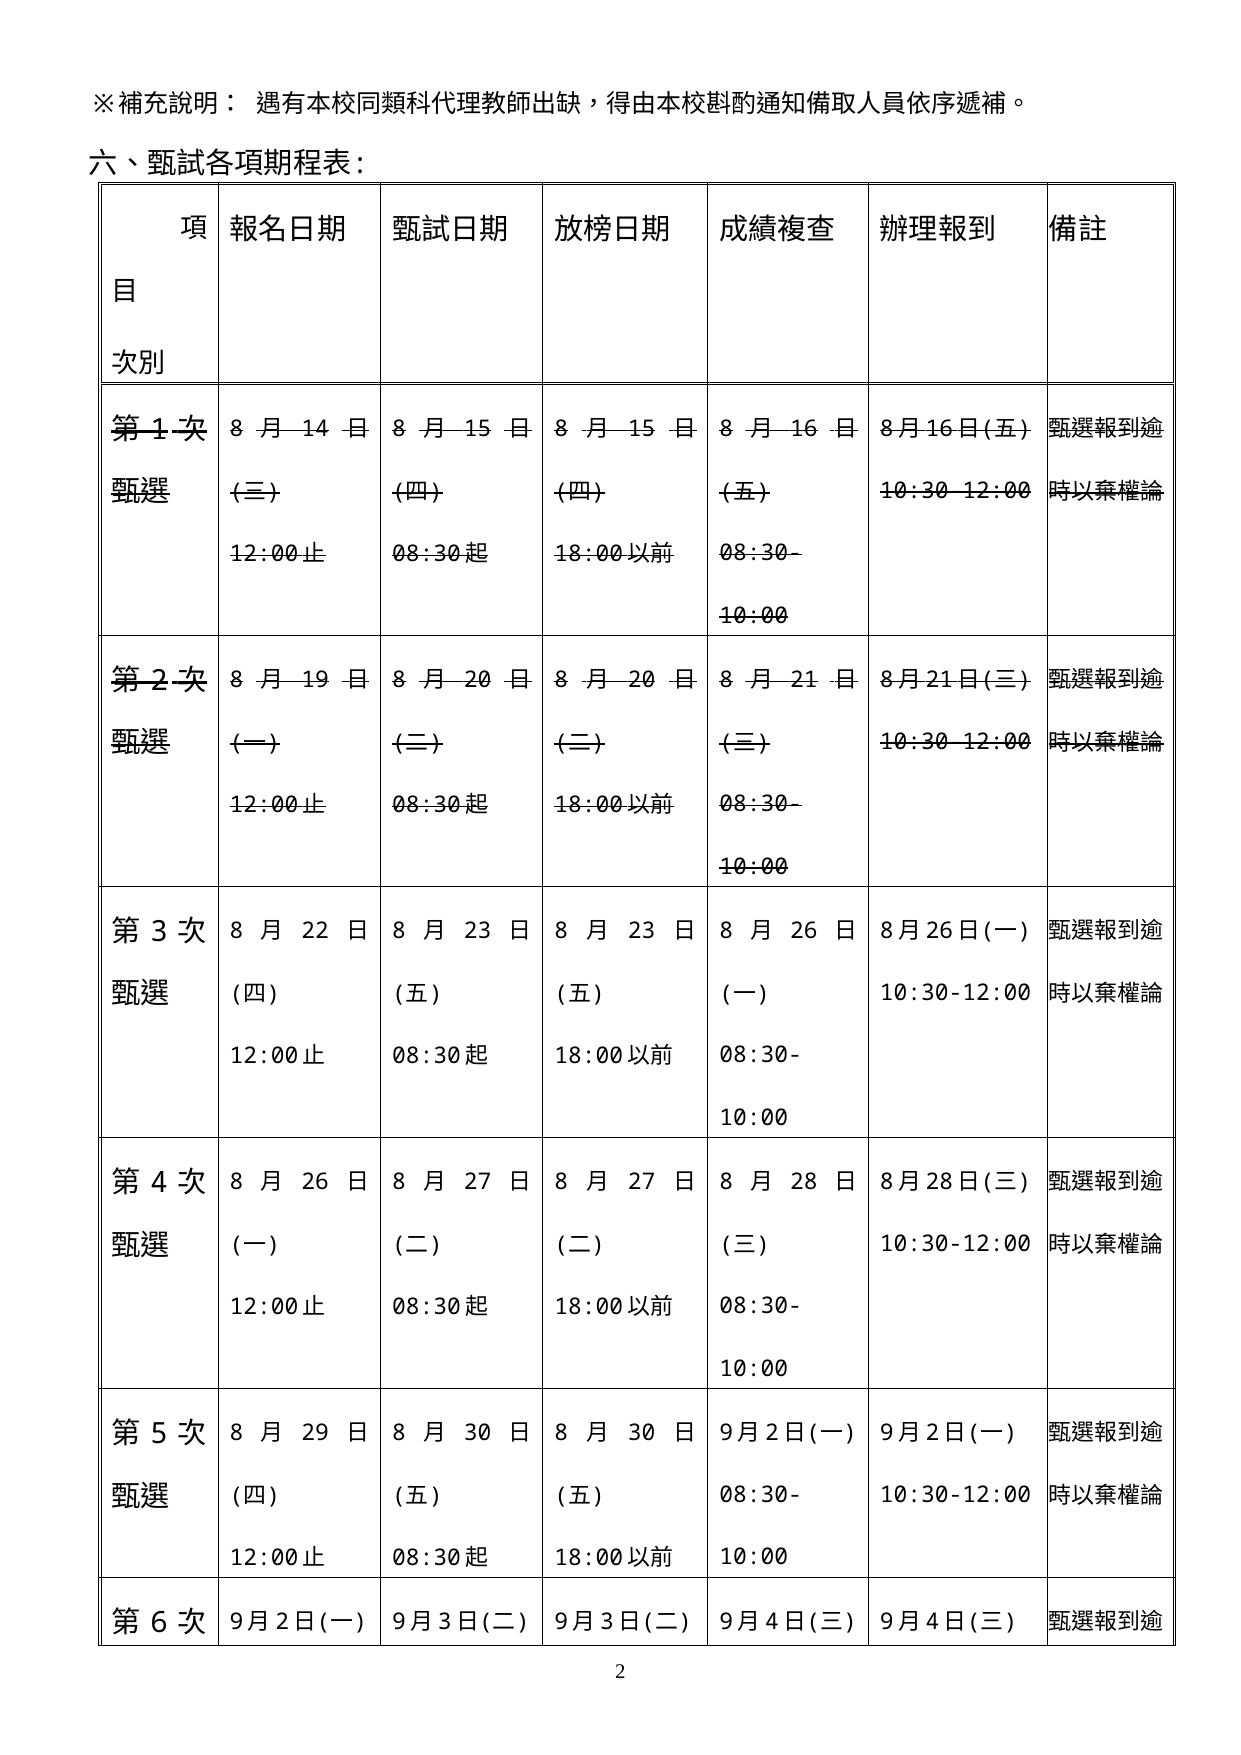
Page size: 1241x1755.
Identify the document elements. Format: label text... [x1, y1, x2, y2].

table_cell 9月2日(一) 08:30-10:00 [708, 1389, 868, 1577]
table_cell 8月15日(四) 18:00以前 [543, 385, 707, 635]
table_cell 8月15日(四) 08:30起 [381, 385, 542, 635]
table_cell 8月26日(一) 08:30-10:00 [708, 887, 868, 1137]
table_cell 8月23日(五) 08:30起 [381, 887, 542, 1137]
table_cell 8月16日(五) 08:30-10:00 [708, 385, 868, 635]
table_header 項目 次別 [102, 185, 218, 382]
table_cell 8月19日(一) 12:00止 [219, 636, 380, 886]
table_cell 8月28日(三) 10:30-12:00 [869, 1138, 1047, 1388]
table_cell 8月22日(四) 12:00止 [219, 887, 380, 1137]
table_cell 第6次 [102, 1578, 218, 1645]
table_cell 9月3日(二) [381, 1578, 542, 1645]
text ※補充說明： 遇有本校同類科代理教師出缺，得由本校斟酌通知備取人員依序遞補。 [89, 84, 1152, 119]
table_cell 9月4日(三) [708, 1578, 868, 1645]
table_cell 8月27日(二) 08:30起 [381, 1138, 542, 1388]
table_header 成績複查 [708, 185, 868, 382]
table_cell 9月4日(三) [869, 1578, 1047, 1645]
table_header 放榜日期 [543, 185, 707, 382]
text 六、甄試各項期程表: [89, 119, 1152, 182]
table_header 報名日期 [219, 185, 380, 382]
table_cell 8月16日(五) 10:30-12:00 [869, 385, 1047, 635]
table_cell 甄選報到逾時以棄權論 [1048, 887, 1173, 1137]
table_cell 第3次甄選 [102, 887, 218, 1137]
table_cell 8月20日(二) 08:30起 [381, 636, 542, 886]
table_cell 甄選報到逾時以棄權論 [1048, 385, 1173, 635]
table_cell 8月26日(一) 12:00止 [219, 1138, 380, 1388]
table_header 辦理報到 [869, 185, 1047, 382]
table_cell 第4次甄選 [102, 1138, 218, 1388]
table_cell 8月30日(五) 08:30起 [381, 1389, 542, 1577]
table_header 備註 [1048, 185, 1173, 382]
table_cell 第1次甄選 [102, 385, 218, 635]
table_cell 9月3日(二) [543, 1578, 707, 1645]
table_cell 第5次甄選 [102, 1389, 218, 1577]
table_cell 8月21日(三) 10:30-12:00 [869, 636, 1047, 886]
table_cell 第2次甄選 [102, 636, 218, 886]
table_cell 甄選報到逾時以棄權論 [1048, 1138, 1173, 1388]
table_cell 8月28日(三) 08:30-10:00 [708, 1138, 868, 1388]
table_cell 8月26日(一) 10:30-12:00 [869, 887, 1047, 1137]
table_header 甄試日期 [381, 185, 542, 382]
table_cell 8月21日(三) 08:30-10:00 [708, 636, 868, 886]
table_cell 甄選報到逾 [1048, 1578, 1173, 1645]
table_cell 甄選報到逾時以棄權論 [1048, 1389, 1173, 1577]
table_cell 8月14日(三) 12:00止 [219, 385, 380, 635]
table_cell 8月27日(二) 18:00以前 [543, 1138, 707, 1388]
table_cell 8月29日(四) 12:00止 [219, 1389, 380, 1577]
table_cell 8月23日(五) 18:00以前 [543, 887, 707, 1137]
table_cell 9月2日(一) 10:30-12:00 [869, 1389, 1047, 1577]
table_cell 8月30日(五) 18:00以前 [543, 1389, 707, 1577]
table_cell 8月20日(二) 18:00以前 [543, 636, 707, 886]
table_cell 甄選報到逾時以棄權論 [1048, 636, 1173, 886]
table_cell 9月2日(一) [219, 1578, 380, 1645]
